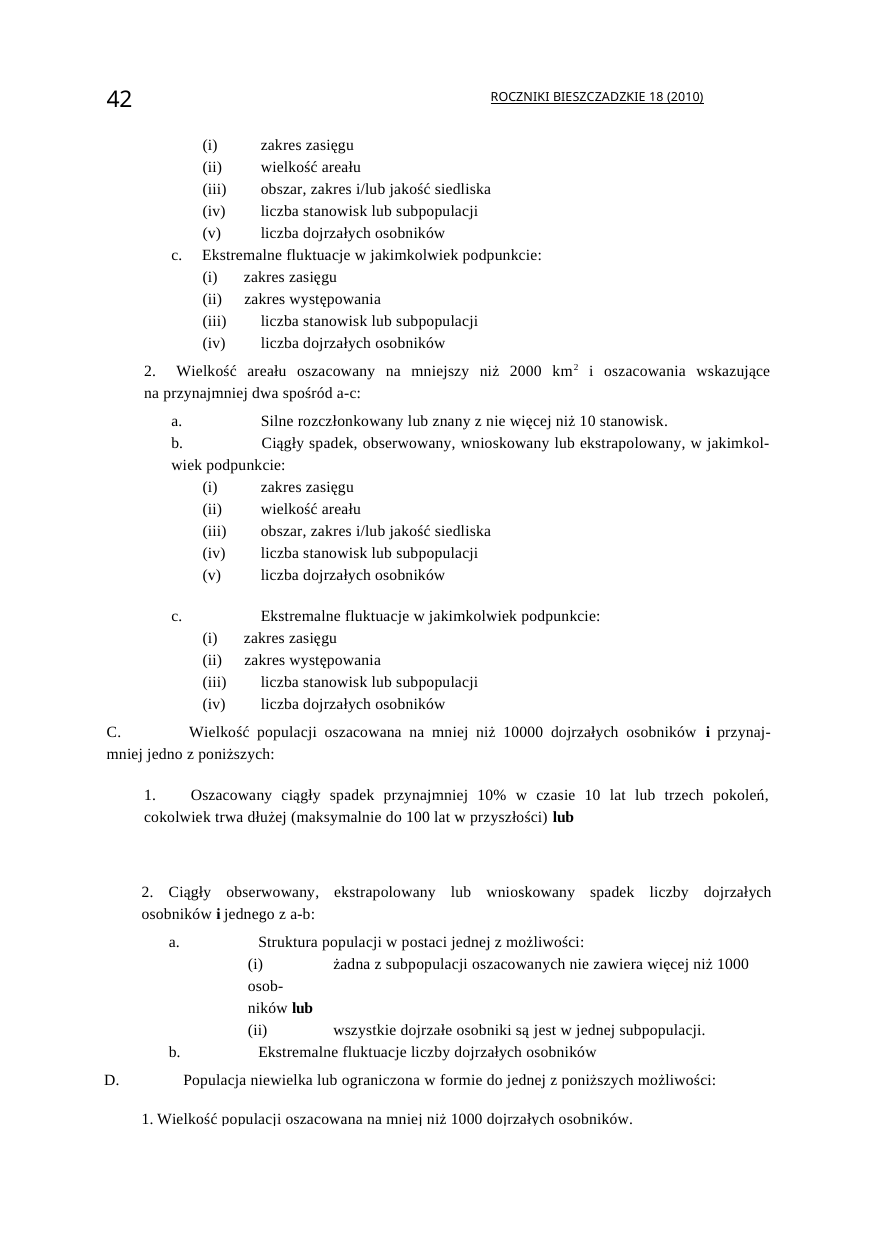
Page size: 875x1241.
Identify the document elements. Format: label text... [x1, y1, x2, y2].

list zakres zasięgu [202, 265, 771, 287]
list obszar, zakres i/lub jakość siedliska [202, 519, 771, 541]
list Populacja niewielka lub ograniczona w formie do jednej z poniższych możliwości: [104, 1073, 773, 1089]
list Oszacowany ciągły spadek przynajmniej 10% w czasie 10 lat lub trzech pokoleń, cokolwiek trwa dłużej (maksymalnie do 100 lat w przyszłości) lub [144, 782, 771, 827]
list wszystkie dojrzałe osobniki są jest w jednej subpopulacji. [248, 1018, 773, 1040]
list zakres występowania [202, 648, 771, 670]
list Ekstremalne fluktuacje liczby dojrzałych osobników [168, 1040, 773, 1062]
list liczba stanowisk lub subpopulacji [202, 309, 771, 331]
list zakres zasięgu [202, 626, 771, 648]
list Ciągły spadek, obserwowany, wnioskowany lub ekstrapolowany, w jakimkol- wiek podpunkcie: [171, 431, 771, 475]
list liczba dojrzałych osobników [202, 692, 771, 714]
list Ekstremalne fluktuacje w jakimkolwiek podpunkcie: [171, 243, 771, 265]
list liczba dojrzałych osobników [202, 563, 771, 585]
list wielkość areału [202, 155, 771, 177]
list liczba dojrzałych osobników [202, 331, 771, 353]
list Wielkość populacji oszacowana na mniej niż 1000 dojrzałych osobników. [141, 1112, 773, 1125]
list liczba dojrzałych osobników [202, 221, 771, 243]
list liczba stanowisk lub subpopulacji [202, 199, 771, 221]
list Ekstremalne fluktuacje w jakimkolwiek podpunkcie: [171, 604, 771, 626]
list Silne rozczłonkowany lub znany z nie więcej niż 10 stanowisk. [171, 409, 771, 431]
text 2. Ciągły obserwowany, ekstrapolowany lub wnioskowany spadek liczby dojrzałych osobników i jednego z a-b: [141, 880, 773, 924]
list wielkość areału [202, 497, 771, 519]
list zakres występowania [202, 287, 771, 309]
list Struktura populacji w postaci jednej z możliwości: [168, 930, 773, 952]
list Wielkość areału oszacowany na mniejszy niż 2000 km2 i oszacowania wskazujące na przynajmniej dwa spośród a-c: [144, 359, 771, 403]
list żadna z subpopulacji oszacowanych nie zawiera więcej niż 1000 osob- ników lub [248, 952, 773, 1018]
list liczba stanowisk lub subpopulacji [202, 541, 771, 563]
list zakres zasięgu [202, 475, 771, 497]
list Wielkość populacji oszacowana na mniej niż 10000 dojrzałych osobników i przynaj- mniej jedno z poniższych: [106, 720, 771, 764]
text ROCZNIKI BIESZCZADZKIE 18 (2010) [490, 91, 704, 103]
list zakres zasięgu [202, 133, 771, 155]
list liczba stanowisk lub subpopulacji [202, 670, 771, 692]
list obszar, zakres i/lub jakość siedliska [202, 177, 771, 199]
text 42 [106, 89, 133, 112]
